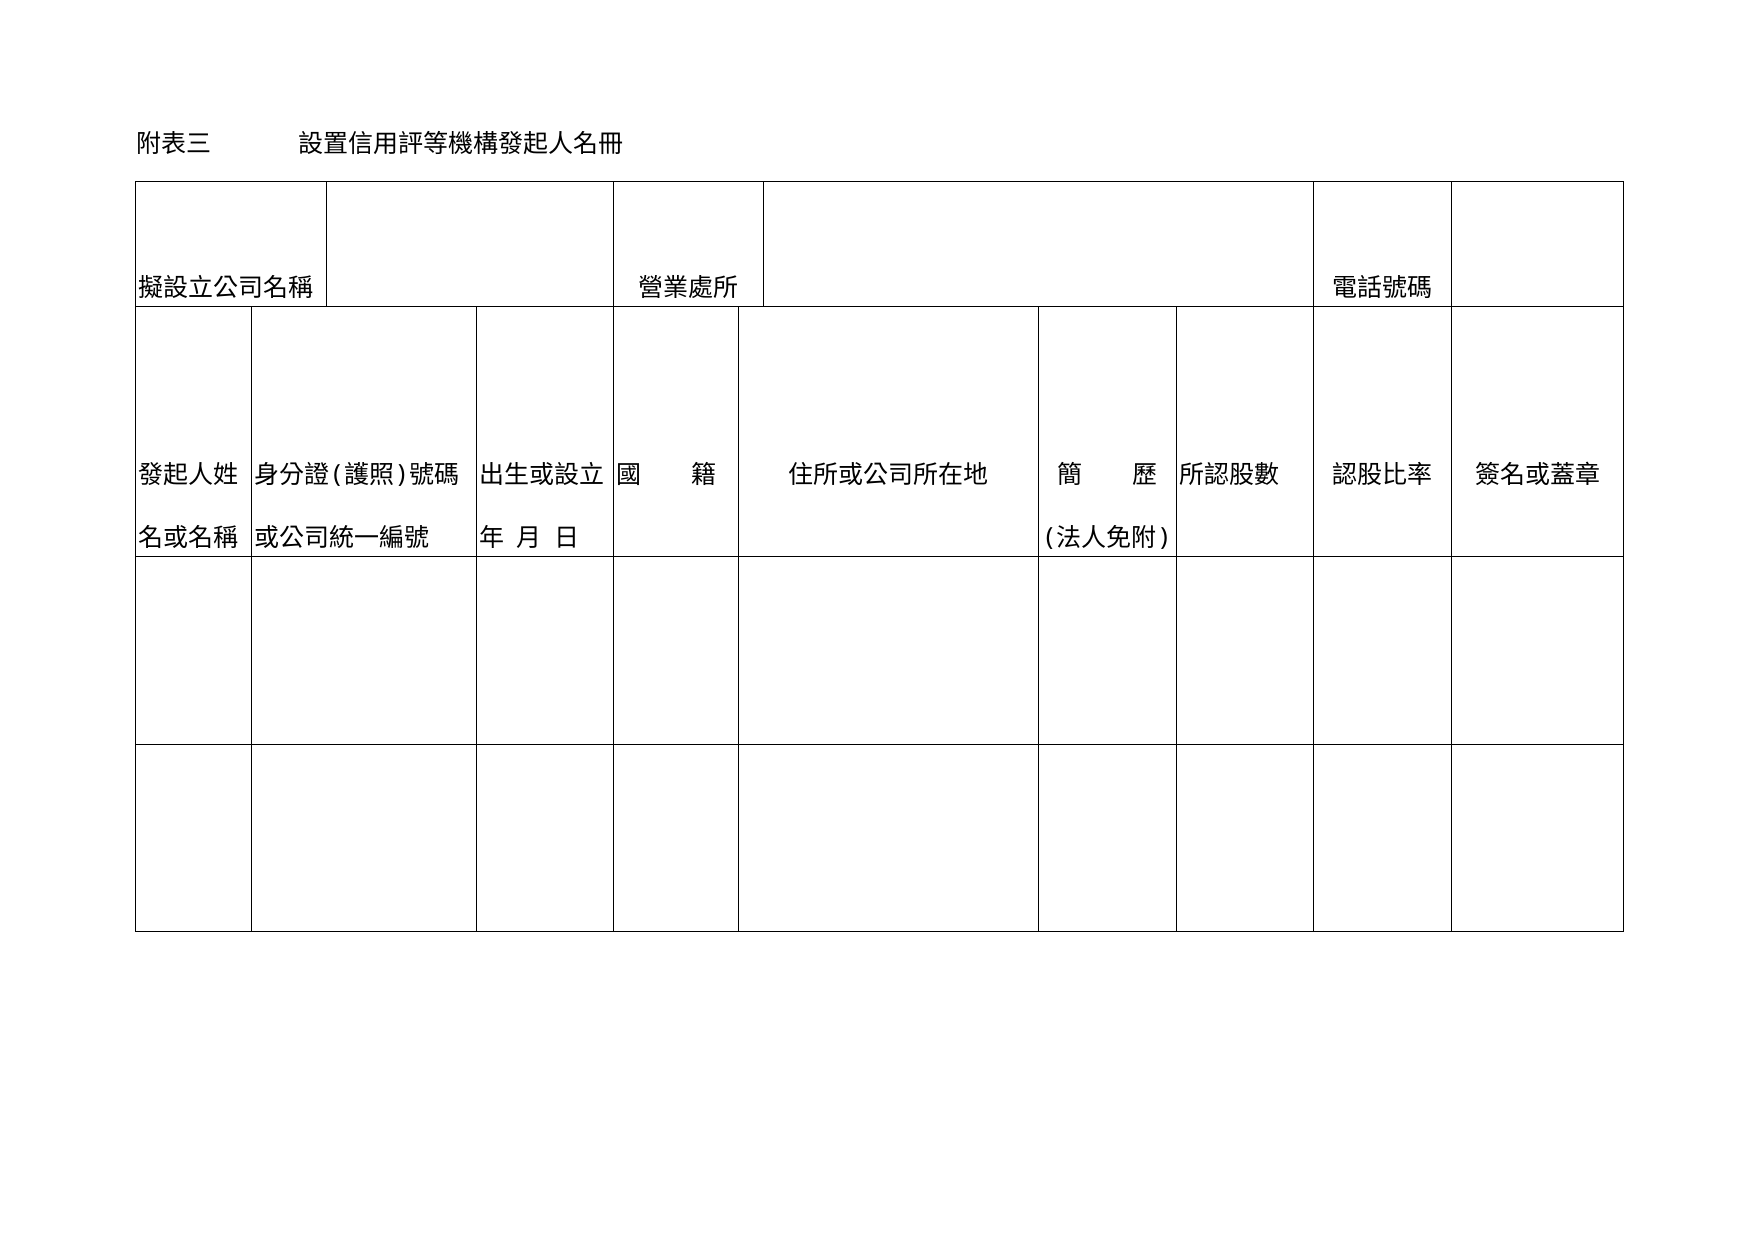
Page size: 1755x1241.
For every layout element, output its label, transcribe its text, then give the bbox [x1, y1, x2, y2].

table_cell [252, 557, 476, 743]
table_cell [739, 557, 1038, 743]
table_header [327, 182, 613, 306]
table_cell [136, 557, 251, 743]
table_cell [477, 745, 613, 931]
table_cell 發起人姓名或名稱 [136, 307, 251, 556]
table_cell [1039, 745, 1176, 931]
table_cell [1452, 745, 1623, 931]
table_header 電話號碼 [1314, 182, 1451, 306]
table_cell [1177, 557, 1313, 743]
table_cell [1452, 557, 1623, 743]
text 附表三 設置信用評等機構發起人名冊 [136, 118, 1618, 160]
table_cell 身分證(護照)號碼或公司統一編號 [252, 307, 476, 556]
table_header 擬設立公司名稱 [136, 182, 326, 306]
table_cell [1314, 745, 1451, 931]
table_cell 簽名或蓋章 [1452, 307, 1623, 556]
table_cell [477, 557, 613, 743]
table_header [764, 182, 1313, 306]
table_header [1452, 182, 1623, 306]
table_cell 所認股數 [1177, 307, 1313, 556]
table_cell [136, 745, 251, 931]
table_cell [614, 745, 738, 931]
table_cell 國 籍 [614, 307, 738, 556]
table_cell [1314, 557, 1451, 743]
table_cell [739, 745, 1038, 931]
table_cell 住所或公司所在地 [739, 307, 1038, 556]
table_cell [614, 557, 738, 743]
table_cell 簡 歷 (法人免附) [1039, 307, 1176, 556]
table_cell [252, 745, 476, 931]
table_cell [1039, 557, 1176, 743]
table_header 營業處所 [614, 182, 763, 306]
table_cell 出生或設立年 月 日 [477, 307, 613, 556]
table_cell 認股比率 [1314, 307, 1451, 556]
table_cell [1177, 745, 1313, 931]
